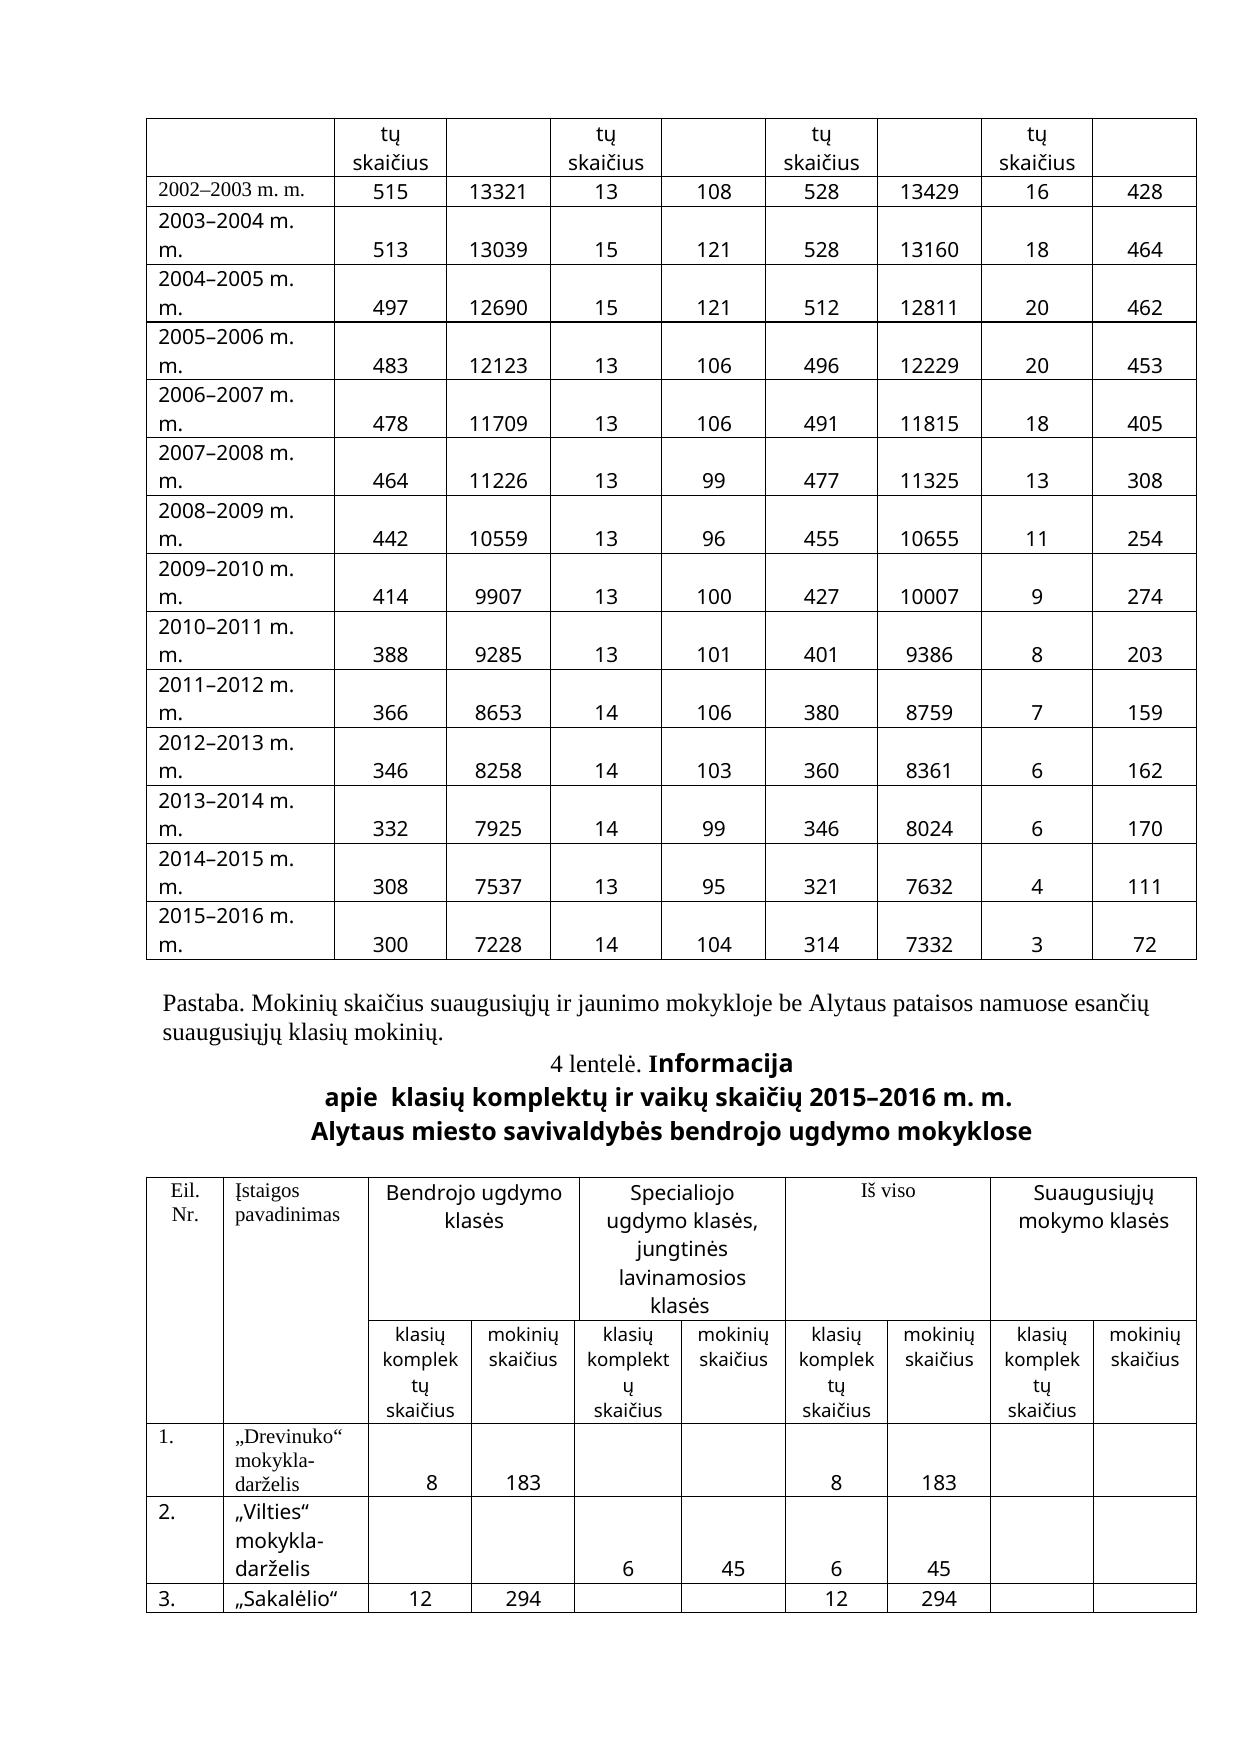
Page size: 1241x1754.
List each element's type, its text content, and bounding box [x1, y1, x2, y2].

table_cell 12229 [878, 323, 981, 379]
table_cell 294 [472, 1584, 574, 1612]
table_cell 13160 [878, 207, 981, 263]
table_cell 11 [982, 496, 1092, 553]
table_cell 12 [369, 1584, 471, 1612]
table_cell 8258 [447, 728, 550, 785]
table_cell 106 [662, 380, 765, 437]
table_cell 274 [1093, 554, 1196, 611]
table_cell 11815 [878, 380, 981, 437]
table_cell 11226 [447, 438, 550, 495]
table_cell 483 [335, 323, 446, 379]
table_cell 453 [1093, 323, 1196, 379]
table_cell 14 [551, 786, 661, 843]
table_cell [575, 1424, 681, 1496]
table_cell 45 [682, 1497, 785, 1583]
table_cell 308 [1093, 438, 1196, 495]
table_cell [369, 1497, 471, 1583]
table_cell 427 [766, 554, 877, 611]
table_cell 513 [335, 207, 446, 263]
table_cell 10655 [878, 496, 981, 553]
table_cell 121 [662, 207, 765, 263]
table_cell 414 [335, 554, 446, 611]
table_cell 462 [1093, 265, 1196, 321]
table_cell 13 [551, 612, 661, 669]
table_cell 2009–2010 m. m. [147, 554, 334, 611]
table_cell 13 [982, 438, 1092, 495]
table_header Specialiojo ugdymo klasės, jungtinės lavinamosios klasės [580, 1178, 785, 1320]
table_cell 7925 [447, 786, 550, 843]
table_cell 7537 [447, 844, 550, 901]
table_cell 497 [335, 265, 446, 321]
table_cell 6 [982, 728, 1092, 785]
table_cell 2015–2016 m. m. [147, 902, 334, 958]
text Pastaba. Mokinių skaičius suaugusiųjų ir jaunimo mokykloje be Alytaus pataisos namuose esančių suaugusiųjų klasių mokinių. [162, 988, 1181, 1046]
table_cell 2014–2015 m. m. [147, 844, 334, 901]
table_cell 203 [1093, 612, 1196, 669]
table_cell 2005–2006 m. m. [147, 323, 334, 379]
table_cell 388 [335, 612, 446, 669]
table_cell 103 [662, 728, 765, 785]
table_cell 11709 [447, 380, 550, 437]
table_cell 332 [335, 786, 446, 843]
table_cell 405 [1093, 380, 1196, 437]
table_cell 8 [982, 612, 1092, 669]
table_cell 491 [766, 380, 877, 437]
table_header Suaugusiųjų mokymo klasės [991, 1178, 1196, 1320]
table_cell [1094, 1424, 1196, 1496]
table_cell 15 [551, 207, 661, 263]
table_cell 2010–2011 m. m. [147, 612, 334, 669]
table_cell tų skaičius [335, 119, 446, 176]
table_cell 7332 [878, 902, 981, 958]
table_cell klasių komplektų skaičius [575, 1321, 681, 1423]
table_cell mokinių skaičius [1094, 1321, 1196, 1423]
table_cell [878, 119, 981, 176]
table_cell 2013–2014 m. m. [147, 786, 334, 843]
table_cell 254 [1093, 496, 1196, 553]
table_cell 111 [1093, 844, 1196, 901]
table_cell 2004–2005 m. m. [147, 265, 334, 321]
table_cell 170 [1093, 786, 1196, 843]
table_cell 314 [766, 902, 877, 958]
table_cell 13 [551, 554, 661, 611]
text apie klasių komplektų ir vaikų skaičių 2015–2016 m. m. [162, 1080, 1181, 1114]
table_cell 464 [1093, 207, 1196, 263]
table_cell 10559 [447, 496, 550, 553]
table_cell 16 [982, 177, 1092, 206]
table_cell 104 [662, 902, 765, 958]
table_cell 106 [662, 670, 765, 727]
table_cell klasių komplektų skaičius [369, 1321, 471, 1423]
table_cell 183 [888, 1424, 990, 1496]
table_cell 20 [982, 323, 1092, 379]
table_cell 442 [335, 496, 446, 553]
table_cell 3. [147, 1584, 223, 1612]
table_cell 515 [335, 177, 446, 206]
table_cell 464 [335, 438, 446, 495]
table_cell tų skaičius [982, 119, 1092, 176]
table_cell [991, 1497, 1093, 1583]
table_cell 9285 [447, 612, 550, 669]
table_cell 496 [766, 323, 877, 379]
table_cell 2011–2012 m. m. [147, 670, 334, 727]
table_cell 528 [766, 177, 877, 206]
table_cell 4 [982, 844, 1092, 901]
table_cell 2008–2009 m. m. [147, 496, 334, 553]
table_cell 183 [472, 1424, 574, 1496]
table_cell 346 [766, 786, 877, 843]
table_cell 12811 [878, 265, 981, 321]
table_cell 162 [1093, 728, 1196, 785]
table_cell 8759 [878, 670, 981, 727]
table_cell 477 [766, 438, 877, 495]
table_cell 11325 [878, 438, 981, 495]
table_cell 2003–2004 m. m. [147, 207, 334, 263]
table_cell 478 [335, 380, 446, 437]
table_cell [1093, 119, 1196, 176]
table_cell 308 [335, 844, 446, 901]
table_cell 106 [662, 323, 765, 379]
table_cell 18 [982, 380, 1092, 437]
table_cell 2007–2008 m. m. [147, 438, 334, 495]
table_cell 13 [551, 496, 661, 553]
table_cell [447, 119, 550, 176]
table_cell 2006–2007 m. m. [147, 380, 334, 437]
table_cell 6 [575, 1497, 681, 1583]
table_cell [1094, 1584, 1196, 1612]
table_cell 366 [335, 670, 446, 727]
text Alytaus miesto savivaldybės bendrojo ugdymo mokyklose [162, 1114, 1181, 1148]
table_cell 3 [982, 902, 1092, 958]
table_cell 380 [766, 670, 877, 727]
table_cell 6 [982, 786, 1092, 843]
table_cell 8 [369, 1424, 471, 1496]
table_cell tų skaičius [551, 119, 661, 176]
table_cell 99 [662, 786, 765, 843]
table_cell 7 [982, 670, 1092, 727]
table_cell „Drevinuko“ mokykla-darželis [224, 1424, 368, 1496]
table_cell 96 [662, 496, 765, 553]
table_cell [682, 1584, 785, 1612]
table_cell 8653 [447, 670, 550, 727]
table_cell 9386 [878, 612, 981, 669]
table_cell 12 [786, 1584, 887, 1612]
table_cell [662, 119, 765, 176]
table_cell 13 [551, 323, 661, 379]
table_cell 14 [551, 728, 661, 785]
table_cell 45 [888, 1497, 990, 1583]
table_header Iš viso [786, 1178, 990, 1320]
table_cell 1. [147, 1424, 223, 1496]
table_cell klasių komplektų skaičius [786, 1321, 887, 1423]
table_cell 2. [147, 1497, 223, 1583]
table_cell 10007 [878, 554, 981, 611]
table_cell tų skaičius [766, 119, 877, 176]
table_cell mokinių skaičius [888, 1321, 990, 1423]
table_cell 15 [551, 265, 661, 321]
table_cell 100 [662, 554, 765, 611]
table_cell 95 [662, 844, 765, 901]
table_cell 121 [662, 265, 765, 321]
table_cell 12123 [447, 323, 550, 379]
table_cell mokinių skaičius [472, 1321, 574, 1423]
table_cell 108 [662, 177, 765, 206]
table_cell 294 [888, 1584, 990, 1612]
table_cell 13 [551, 380, 661, 437]
table_cell mokinių skaičius [682, 1321, 785, 1423]
table_cell [472, 1497, 574, 1583]
table_cell 401 [766, 612, 877, 669]
table_cell 6 [786, 1497, 887, 1583]
table_cell 7228 [447, 902, 550, 958]
table_cell 9 [982, 554, 1092, 611]
table_cell „Sakalėlio“ [224, 1584, 368, 1612]
table_header Bendrojo ugdymo klasės [369, 1178, 579, 1320]
table_cell 2012–2013 m. m. [147, 728, 334, 785]
table_cell „Vilties“ mokykla-darželis [224, 1497, 368, 1583]
table_cell [991, 1584, 1093, 1612]
table_header Įstaigos pavadinimas [224, 1178, 368, 1423]
table_cell 428 [1093, 177, 1196, 206]
table_cell 101 [662, 612, 765, 669]
table_cell 13 [551, 844, 661, 901]
table_cell 8361 [878, 728, 981, 785]
table_cell 13 [551, 438, 661, 495]
table_cell 8 [786, 1424, 887, 1496]
table_cell [682, 1424, 785, 1496]
table_cell 2002–2003 m. m. [147, 177, 334, 206]
table_header [147, 119, 334, 176]
table_header Eil. Nr. [147, 1178, 223, 1423]
table_cell 14 [551, 670, 661, 727]
table_cell 13 [551, 177, 661, 206]
table_cell 99 [662, 438, 765, 495]
table_cell 72 [1093, 902, 1196, 958]
table_cell [991, 1424, 1093, 1496]
table_cell 20 [982, 265, 1092, 321]
table_cell 300 [335, 902, 446, 958]
table_cell 8024 [878, 786, 981, 843]
table_cell 528 [766, 207, 877, 263]
table_cell 13429 [878, 177, 981, 206]
table_cell 321 [766, 844, 877, 901]
table_cell 346 [335, 728, 446, 785]
table_cell 455 [766, 496, 877, 553]
table_cell 18 [982, 207, 1092, 263]
table_cell 12690 [447, 265, 550, 321]
table_cell 159 [1093, 670, 1196, 727]
text 4 lentelė. Informacija [162, 1046, 1181, 1080]
table_cell [575, 1584, 681, 1612]
table_cell 360 [766, 728, 877, 785]
table_cell 14 [551, 902, 661, 958]
table_cell 13321 [447, 177, 550, 206]
table_cell klasių komplektų skaičius [991, 1321, 1093, 1423]
table_cell 7632 [878, 844, 981, 901]
table_cell 9907 [447, 554, 550, 611]
table_cell 13039 [447, 207, 550, 263]
table_cell [1094, 1497, 1196, 1583]
table_cell 512 [766, 265, 877, 321]
